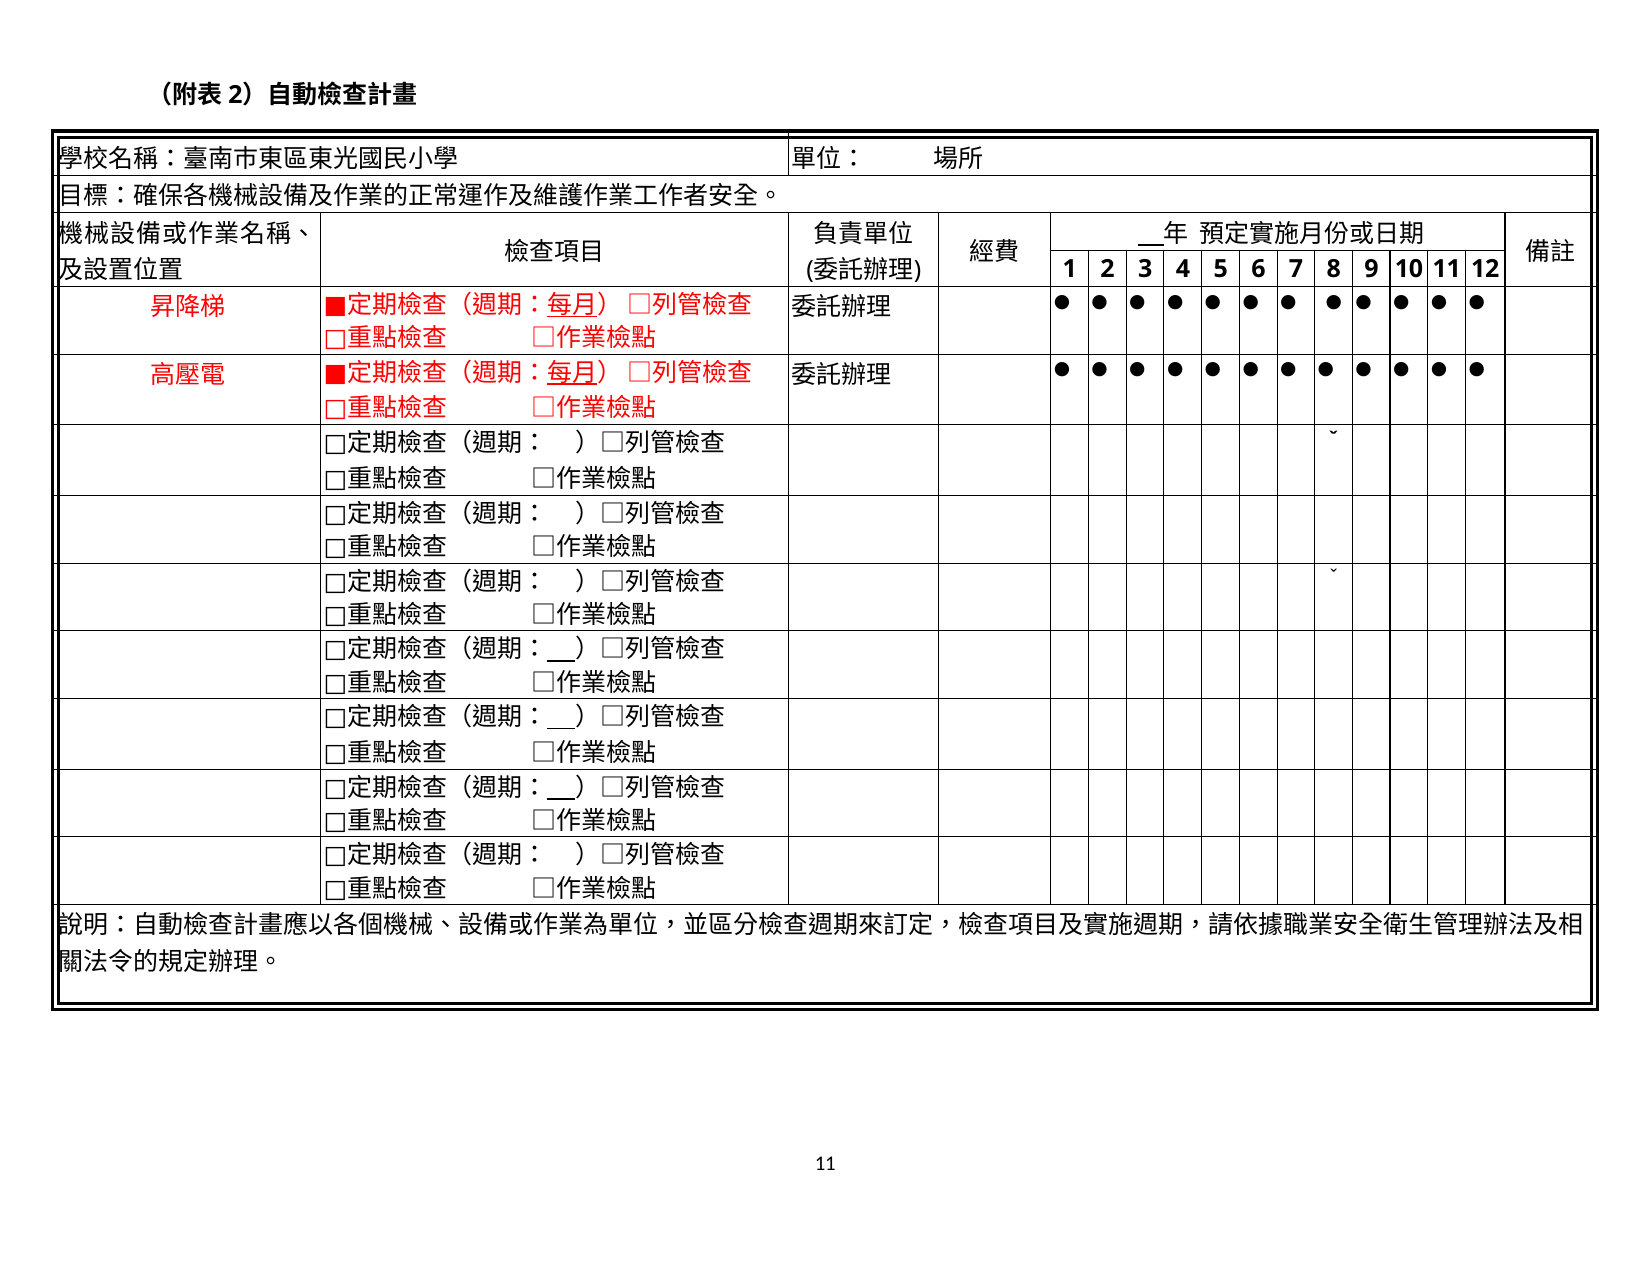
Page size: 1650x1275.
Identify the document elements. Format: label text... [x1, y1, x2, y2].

table_cell [1051, 837, 1088, 904]
table_cell 12 [1466, 251, 1504, 286]
table_cell 昇降梯 [60, 287, 320, 353]
table_cell [60, 770, 320, 836]
table_cell [1391, 699, 1427, 768]
table_cell ● [1353, 287, 1389, 353]
table_cell [1202, 564, 1239, 630]
table_cell [1164, 837, 1201, 904]
table_cell ● [1202, 355, 1239, 424]
table_cell [1315, 496, 1352, 562]
text （附表2）自動檢查計畫 [148, 75, 1502, 111]
table_cell [60, 425, 320, 495]
table_cell [1089, 631, 1126, 698]
table_cell [939, 496, 1050, 562]
table_cell [939, 287, 1050, 353]
table_cell [1164, 699, 1201, 768]
table_cell [1127, 564, 1163, 630]
table_cell [1240, 631, 1277, 698]
table_cell [60, 837, 320, 904]
table_cell [939, 699, 1050, 768]
table_header 單位： 場所 [789, 133, 1594, 175]
table_cell [1506, 425, 1590, 495]
table_cell ● [1391, 287, 1427, 353]
table_cell ● [1127, 287, 1163, 353]
table_cell □定期檢查（週期： ）□列管檢查 □重點檢查 □作業檢點 [321, 837, 788, 904]
table_cell ■定期檢查（週期：每月） □列管檢查 □重點檢查 □作業檢點 [321, 355, 788, 424]
table_cell ● [1127, 355, 1163, 424]
table_cell ● [1391, 355, 1427, 424]
table_cell [60, 699, 320, 768]
table_cell 委託辦理 [789, 287, 938, 353]
table_cell [60, 496, 320, 562]
table_cell [1278, 837, 1314, 904]
table_cell ■定期檢查（週期：每月） □列管檢查 □重點檢查 □作業檢點 [321, 287, 788, 353]
table_cell [789, 699, 938, 768]
table_cell [1353, 837, 1389, 904]
table_cell [1466, 699, 1504, 768]
table_cell [1428, 699, 1465, 768]
table_cell [60, 631, 320, 698]
table_cell [1089, 837, 1126, 904]
table_cell [1164, 425, 1201, 495]
table_cell [939, 770, 1050, 836]
table_cell ● [1315, 355, 1352, 424]
table_cell [1466, 425, 1504, 495]
table_cell [1051, 564, 1088, 630]
table_cell 2 [1089, 251, 1126, 286]
table_cell [1202, 699, 1239, 768]
table_cell [1391, 631, 1427, 698]
table_cell [1506, 496, 1590, 562]
table_cell [1240, 770, 1277, 836]
table_cell 11 [1428, 251, 1465, 286]
table_cell [1315, 631, 1352, 698]
table_cell [1428, 770, 1465, 836]
table_cell 6 [1240, 251, 1277, 286]
table_cell [1428, 496, 1465, 562]
table_cell [1240, 699, 1277, 768]
table_cell [1089, 564, 1126, 630]
table_cell [1051, 425, 1088, 495]
table_cell [1051, 699, 1088, 768]
table_cell [1506, 770, 1590, 836]
table_cell [1353, 564, 1389, 630]
table_cell [1466, 496, 1504, 562]
table_cell 年 預定實施月份或日期 [1051, 213, 1504, 249]
table_cell 檢查項目 [321, 213, 788, 286]
table_cell [1278, 699, 1314, 768]
table_cell [789, 631, 938, 698]
table_cell [939, 425, 1050, 495]
table_cell 1 [1051, 251, 1088, 286]
table_cell [1127, 770, 1163, 836]
table_cell [1089, 496, 1126, 562]
table_cell [789, 770, 938, 836]
table_cell [1315, 770, 1352, 836]
table_cell ● [1466, 355, 1504, 424]
table_cell 機械設備或作業名稱、及設置位置 [60, 213, 320, 286]
table_cell □定期檢查（週期： ）□列管檢查 □重點檢查 □作業檢點 [321, 770, 788, 836]
table_cell 8 [1315, 251, 1352, 286]
table_cell [1353, 425, 1389, 495]
table_cell [1353, 699, 1389, 768]
table_cell ● [1202, 287, 1239, 353]
table_cell [1391, 425, 1427, 495]
table_cell [1278, 564, 1314, 630]
table_cell □定期檢查（週期： ）□列管檢查 □重點檢查 □作業檢點 [321, 564, 788, 630]
table_cell ● [1278, 287, 1314, 353]
table_cell [1164, 564, 1201, 630]
table_cell [939, 837, 1050, 904]
table_cell [789, 425, 938, 495]
table_cell ● [1240, 287, 1277, 353]
table_cell [1506, 837, 1590, 904]
table_cell ● [1353, 355, 1389, 424]
table_cell [1466, 631, 1504, 698]
table_cell [1202, 425, 1239, 495]
table_cell [1089, 770, 1126, 836]
table_cell [939, 564, 1050, 630]
table_cell 高壓電 [60, 355, 320, 424]
table_cell ● [1164, 355, 1201, 424]
table_cell [1428, 425, 1465, 495]
table_cell □定期檢查（週期： ）□列管檢查 □重點檢查 □作業檢點 [321, 631, 788, 698]
table_cell [1353, 770, 1389, 836]
table_cell 7 [1278, 251, 1314, 286]
table_cell ● [1089, 355, 1126, 424]
table_cell [1506, 355, 1590, 424]
table_cell [789, 837, 938, 904]
table_cell 10 [1391, 251, 1427, 286]
table_cell 經費 [939, 213, 1050, 286]
table_cell 負責單位 (委託辦理) [789, 213, 938, 286]
table_cell [1164, 631, 1201, 698]
table_cell [1506, 699, 1590, 768]
table_cell □定期檢查（週期： ）□列管檢查 □重點檢查 □作業檢點 [321, 425, 788, 495]
table_cell 備註 [1506, 213, 1590, 286]
table_cell [1315, 699, 1352, 768]
table_cell 委託辦理 [789, 355, 938, 424]
table_cell [1466, 837, 1504, 904]
table_cell [1202, 770, 1239, 836]
table_cell ● [1240, 355, 1277, 424]
table_cell [1127, 631, 1163, 698]
table_cell [1353, 631, 1389, 698]
table_cell [1353, 496, 1389, 562]
table_cell [1315, 837, 1352, 904]
table_cell [1466, 564, 1504, 630]
table_cell [1127, 496, 1163, 562]
table_cell [1051, 770, 1088, 836]
table_cell [1164, 770, 1201, 836]
table_cell [1428, 564, 1465, 630]
table_cell [1278, 496, 1314, 562]
table_cell [60, 564, 320, 630]
table_cell 3 [1127, 251, 1163, 286]
table_cell [1506, 564, 1590, 630]
table_cell [1202, 631, 1239, 698]
table_cell [1089, 699, 1126, 768]
table_cell ● [1164, 287, 1201, 353]
table_cell [1278, 770, 1314, 836]
table_cell 說明：自動檢查計畫應以各個機械、設備或作業為單位，並區分檢查週期來訂定，檢查項目及實施週期，請依據職業安全衛生管理辦法及相關法令的規定辦理。 [60, 905, 1590, 1002]
table_cell [1391, 770, 1427, 836]
table_cell [1089, 425, 1126, 495]
table_cell [939, 631, 1050, 698]
table_cell ● [1428, 287, 1465, 353]
table_cell [1051, 496, 1088, 562]
table_cell [1428, 631, 1465, 698]
table_cell [1428, 837, 1465, 904]
table_cell 目標：確保各機械設備及作業的正常運作及維護作業工作者安全。 [60, 176, 1590, 212]
table_cell [1127, 425, 1163, 495]
table_cell [1240, 564, 1277, 630]
table_cell [1240, 837, 1277, 904]
table_cell [939, 355, 1050, 424]
table_cell 5 [1202, 251, 1239, 286]
table_cell [789, 564, 938, 630]
table_cell ● [1315, 287, 1352, 353]
table_cell [1391, 496, 1427, 562]
table_cell [1240, 496, 1277, 562]
table_cell ● [1466, 287, 1504, 353]
table_cell [1127, 837, 1163, 904]
table_cell ˇ [1315, 425, 1352, 495]
table_cell [1202, 837, 1239, 904]
table_header 學校名稱：臺南巿東區東光國民小學 [56, 133, 788, 175]
table_cell [1278, 425, 1314, 495]
table_cell [1278, 631, 1314, 698]
table_cell [1391, 837, 1427, 904]
table_cell [1506, 287, 1590, 353]
table_cell ● [1051, 287, 1088, 353]
table_cell □定期檢查（週期： ）□列管檢查 □重點檢查 □作業檢點 [321, 496, 788, 562]
table_cell [1240, 425, 1277, 495]
table_cell [1391, 564, 1427, 630]
table_cell ● [1051, 355, 1088, 424]
table_cell [1506, 631, 1590, 698]
table_cell 4 [1164, 251, 1201, 286]
table_cell ˇ [1315, 564, 1352, 630]
table_cell [1051, 631, 1088, 698]
table_cell □定期檢查（週期： ）□列管檢查 □重點檢查 □作業檢點 [321, 699, 788, 768]
table_cell [789, 496, 938, 562]
table_cell [1164, 496, 1201, 562]
table_cell [1466, 770, 1504, 836]
table_cell 9 [1353, 251, 1389, 286]
table_cell ● [1089, 287, 1126, 353]
table_cell ● [1278, 355, 1314, 424]
table_cell [1127, 699, 1163, 768]
table_cell [1202, 496, 1239, 562]
table_cell ● [1428, 355, 1465, 424]
